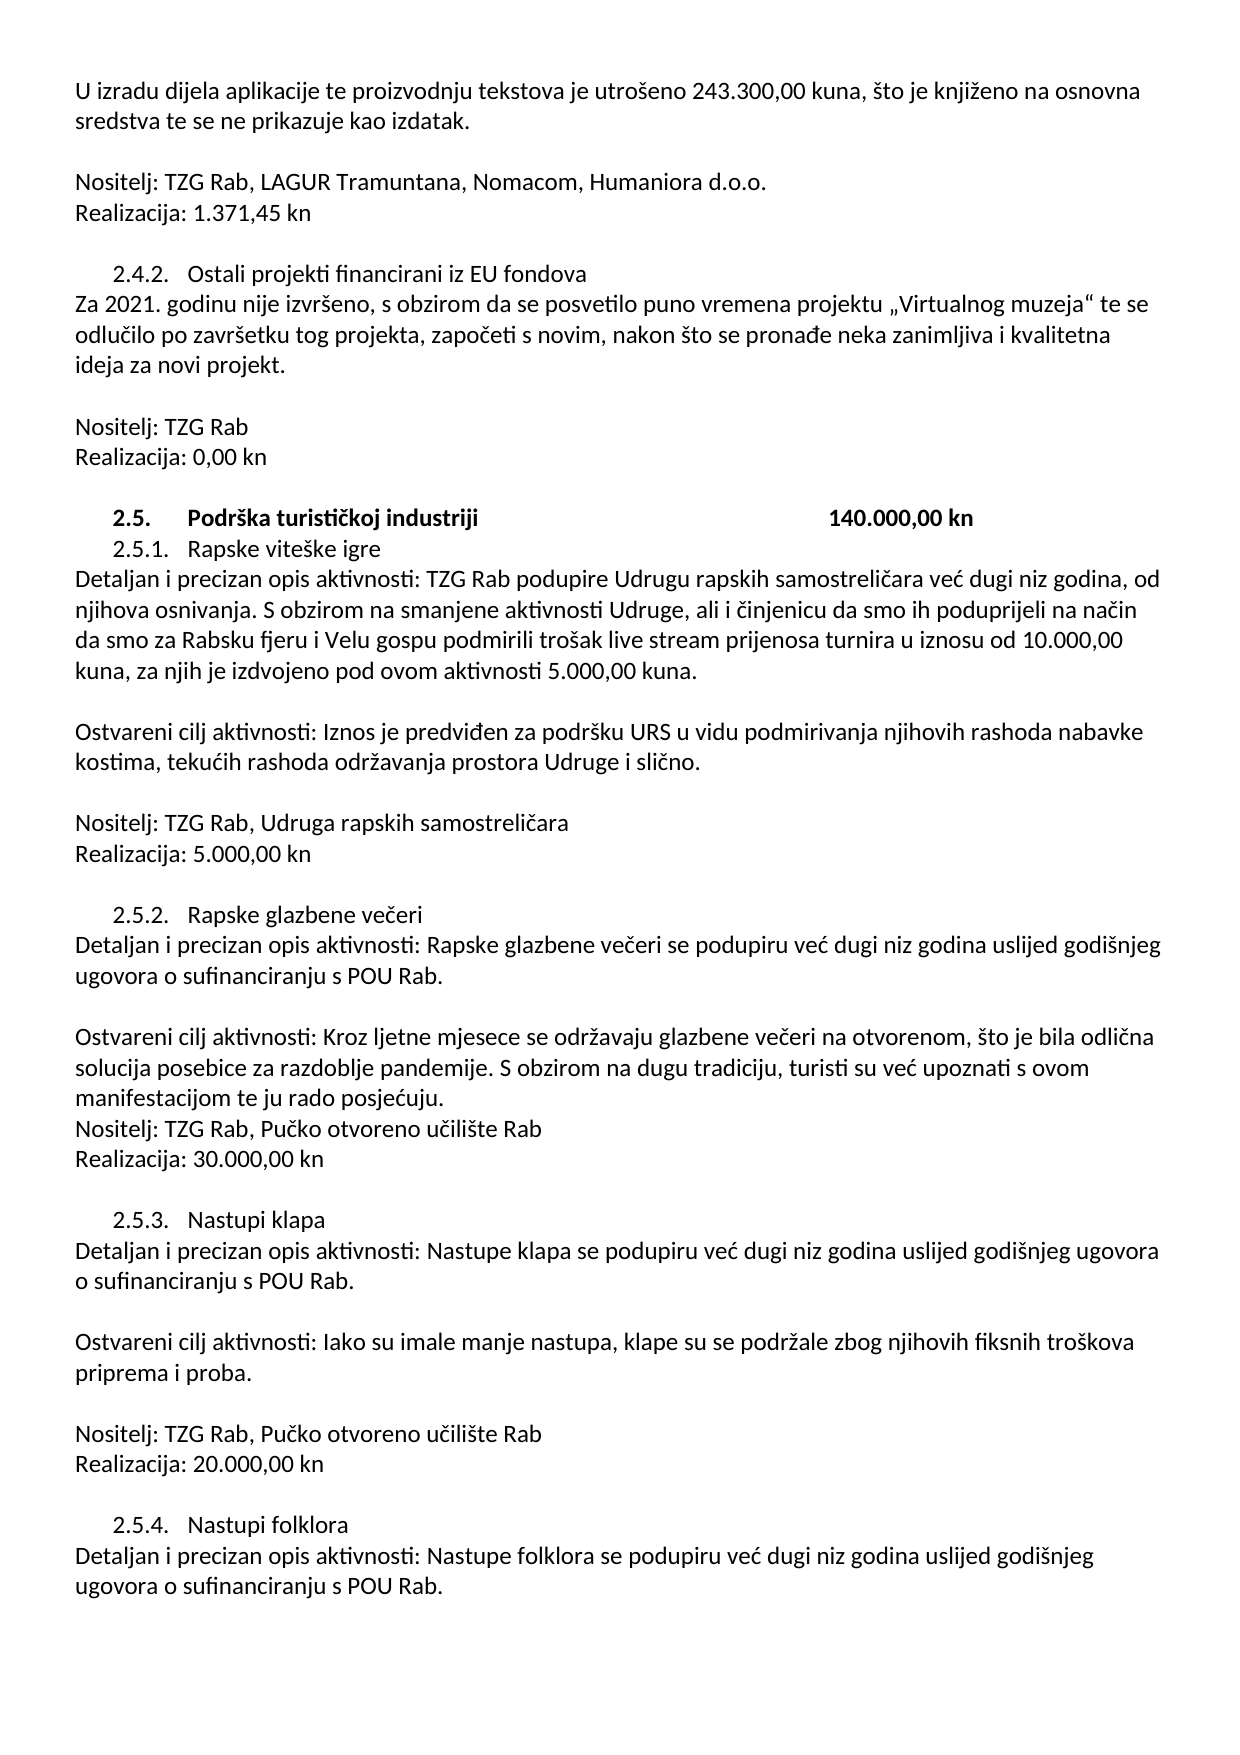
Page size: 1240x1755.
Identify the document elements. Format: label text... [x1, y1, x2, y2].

text Realizacija: 20.000,00 kn [75, 1448, 1164, 1479]
text Realizacija: 30.000,00 kn [75, 1143, 1164, 1174]
text Ostvareni cilj aktivnosti: Kroz ljetne mjesece se održavaju glazbene večeri na otvorenom, što je bila odlična solucija posebice za razdoblje pandemije. S obzirom na dugu tradiciju, turisti su već upoznati s ovom manifestacijom te ju rado posjećuju. [75, 1021, 1164, 1113]
text Detaljan i precizan opis aktivnosti: Nastupe folklora se podupiru već dugi niz godina uslijed godišnjeg ugovora o sufinanciranju s POU Rab. [75, 1540, 1164, 1601]
list Nastupi klapa [112, 1204, 1164, 1235]
text Detaljan i precizan opis aktivnosti: Nastupe klapa se podupiru već dugi niz godina uslijed godišnjeg ugovora o sufinanciranju s POU Rab. [75, 1235, 1164, 1296]
text Nositelj: TZG Rab, Pučko otvoreno učilište Rab [75, 1113, 1164, 1143]
text Za 2021. godinu nije izvršeno, s obzirom da se posvetilo puno vremena projektu „Virtualnog muzeja“ te se odlučilo po završetku tog projekta, započeti s novim, nakon što se pronađe neka zanimljiva i kvalitetna ideja za novi projekt. [75, 289, 1164, 380]
list Rapske glazbene večeri [112, 899, 1164, 929]
list Nastupi folklora [112, 1509, 1164, 1540]
text Ostvareni cilj aktivnosti: Iznos je predviđen za podršku URS u vidu podmirivanja njihovih rashoda nabavke kostima, tekućih rashoda održavanja prostora Udruge i slično. [75, 716, 1164, 777]
text Nositelj: TZG Rab, Udruga rapskih samostreličara [75, 807, 1164, 838]
text Realizacija: 1.371,45 kn [75, 197, 1164, 228]
text Nositelj: TZG Rab, Pučko otvoreno učilište Rab [75, 1418, 1164, 1448]
text Nositelj: TZG Rab [75, 411, 1164, 441]
list Rapske viteške igre [112, 533, 1164, 563]
text Nositelj: TZG Rab, LAGUR Tramuntana, Nomacom, Humaniora d.o.o. [75, 167, 1164, 197]
text Realizacija: 5.000,00 kn [75, 838, 1164, 868]
text Detaljan i precizan opis aktivnosti: TZG Rab podupire Udrugu rapskih samostreličara već dugi niz godina, od njihova osnivanja. S obzirom na smanjene aktivnosti Udruge, ali i činjenicu da smo ih poduprijeli na način da smo za Rabsku fjeru i Velu gospu podmirili trošak live stream prijenosa turnira u iznosu od 10.000,00 kuna, za njih je izdvojeno pod ovom aktivnosti 5.000,00 kuna. [75, 563, 1164, 685]
text Detaljan i precizan opis aktivnosti: Rapske glazbene večeri se podupiru već dugi niz godina uslijed godišnjeg ugovora o sufinanciranju s POU Rab. [75, 929, 1164, 991]
text Ostvareni cilj aktivnosti: Iako su imale manje nastupa, klape su se podržale zbog njihovih fiksnih troškova priprema i proba. [75, 1326, 1164, 1387]
list Podrška turističkoj industriji 140.000,00 kn [112, 502, 1164, 533]
list Ostali projekti financirani iz EU fondova [112, 258, 1164, 289]
text U izradu dijela aplikacije te proizvodnju tekstova je utrošeno 243.300,00 kuna, što je knjiženo na osnovna sredstva te se ne prikazuje kao izdatak. [75, 75, 1164, 136]
text Realizacija: 0,00 kn [75, 441, 1164, 472]
